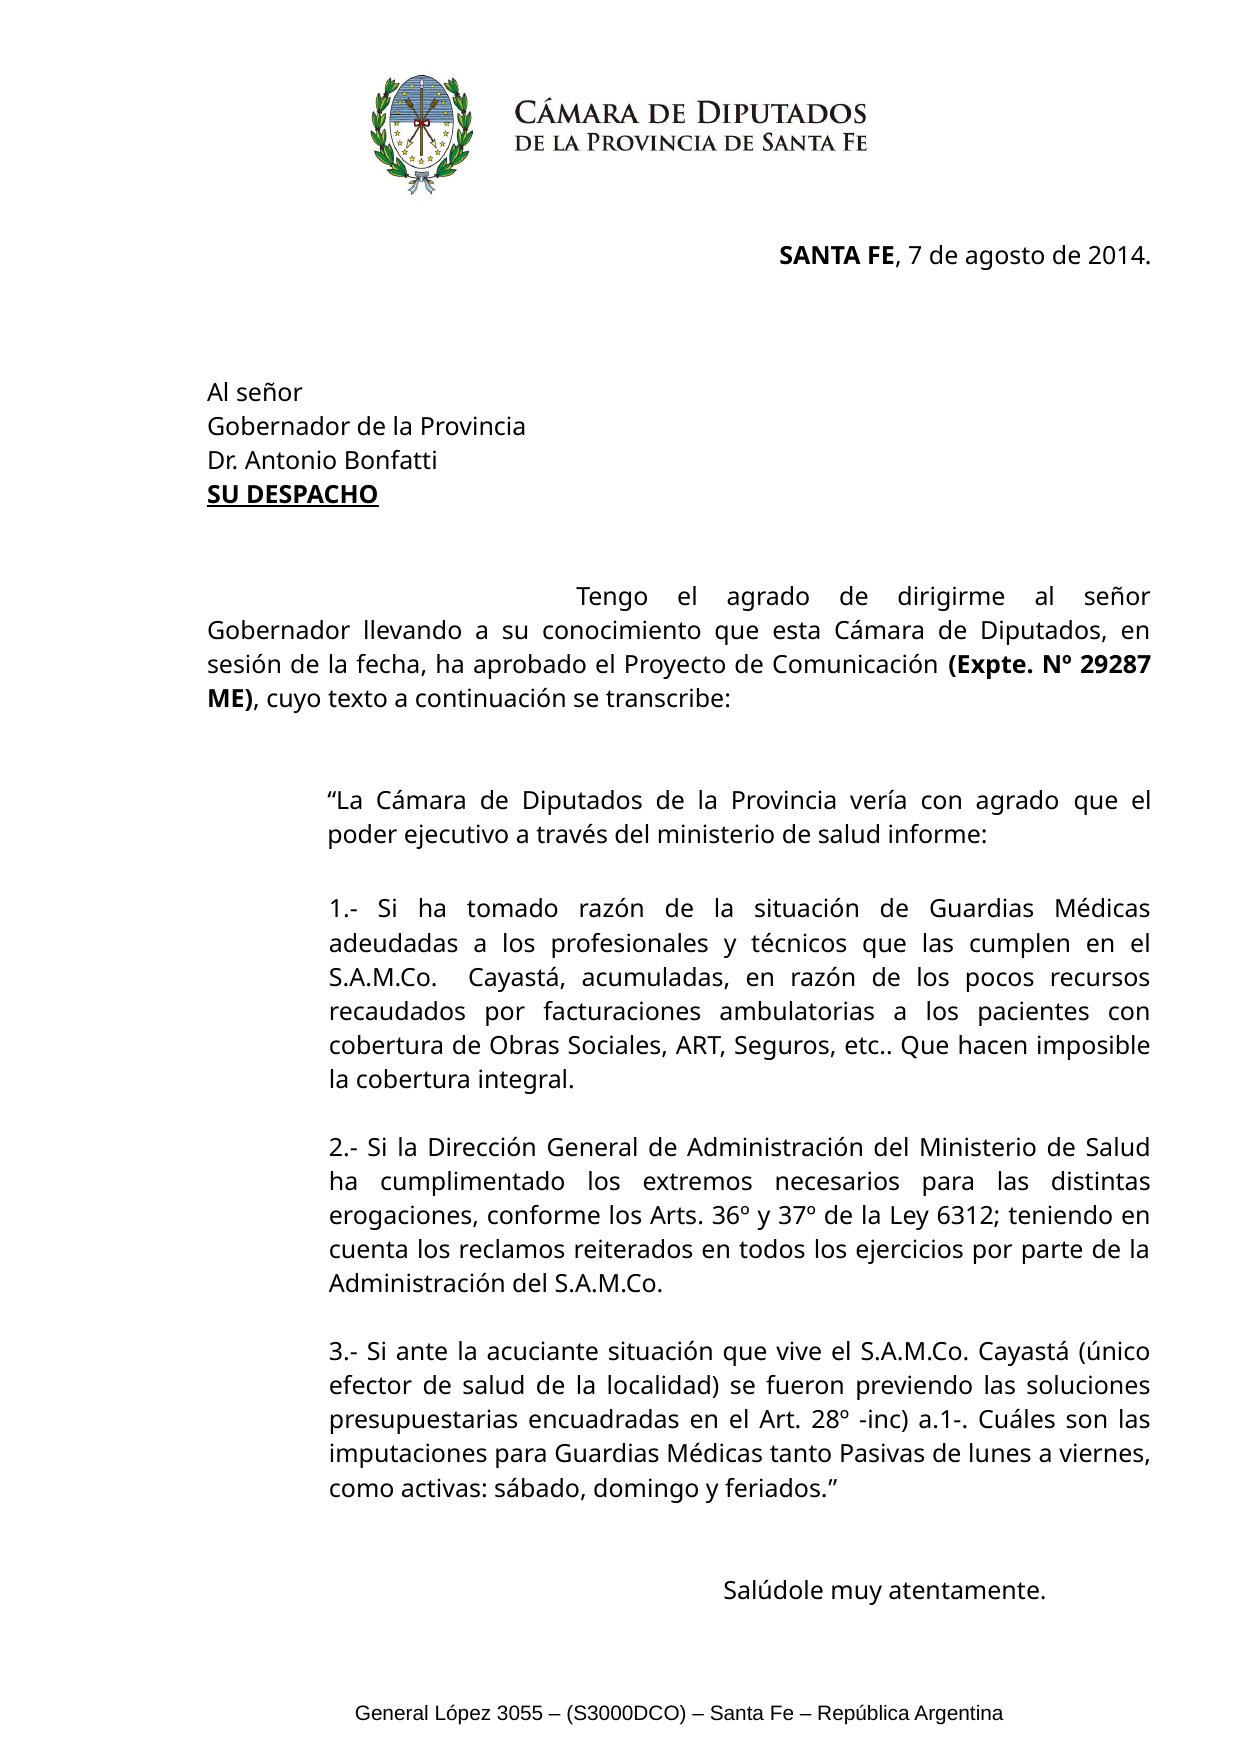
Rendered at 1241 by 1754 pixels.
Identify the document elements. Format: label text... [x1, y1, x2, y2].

text Gobernador de la Provincia [207, 408, 1152, 442]
text Tengo el agrado de dirigirme al señor Gobernador llevando a su conocimiento que esta Cámara de Diputados, en sesión de la fecha, ha aprobado el Proyecto de Comunicación (Expte. Nº 29287 ME), cuyo texto a continuación se transcribe: [207, 579, 1152, 715]
text Dr. Antonio Bonfatti [207, 442, 1152, 476]
text 3.- Si ante la acuciante situación que vive el S.A.M.Co. Cayastá (único efector de salud de la localidad) se fueron previendo las soluciones presupuestarias encuadradas en el Art. 28º -inc) a.1-. Cuáles son las imputaciones para Guardias Médicas tanto Pasivas de lunes a viernes, como activas: sábado, domingo y feriados.” [329, 1334, 1152, 1504]
text Salúdole muy atentamente. [649, 1572, 1152, 1606]
text SANTA FE, 7 de agosto de 2014. [207, 238, 1152, 272]
text SU DESPACHO [207, 476, 1152, 511]
text 1.- Si ha tomado razón de la situación de Guardias Médicas adeudadas a los profesionales y técnicos que las cumplen en el S.A.M.Co. Cayastá, acumuladas, en razón de los pocos recursos recaudados por facturaciones ambulatorias a los pacientes con cobertura de Obras Sociales, ART, Seguros, etc.. Que hacen imposible la cobertura integral. [329, 891, 1152, 1096]
text “La Cámara de Diputados de la Provincia vería con agrado que el poder ejecutivo a través del ministerio de salud informe: [327, 783, 1152, 851]
picture [370, 75, 867, 199]
text Al señor [207, 374, 1152, 408]
text 2.- Si la Dirección General de Administración del Ministerio de Salud ha cumplimentado los extremos necesarios para las distintas erogaciones, conforme los Arts. 36º y 37º de la Ley 6312; teniendo en cuenta los reclamos reiterados en todos los ejercicios por parte de la Administración del S.A.M.Co. [329, 1129, 1152, 1300]
